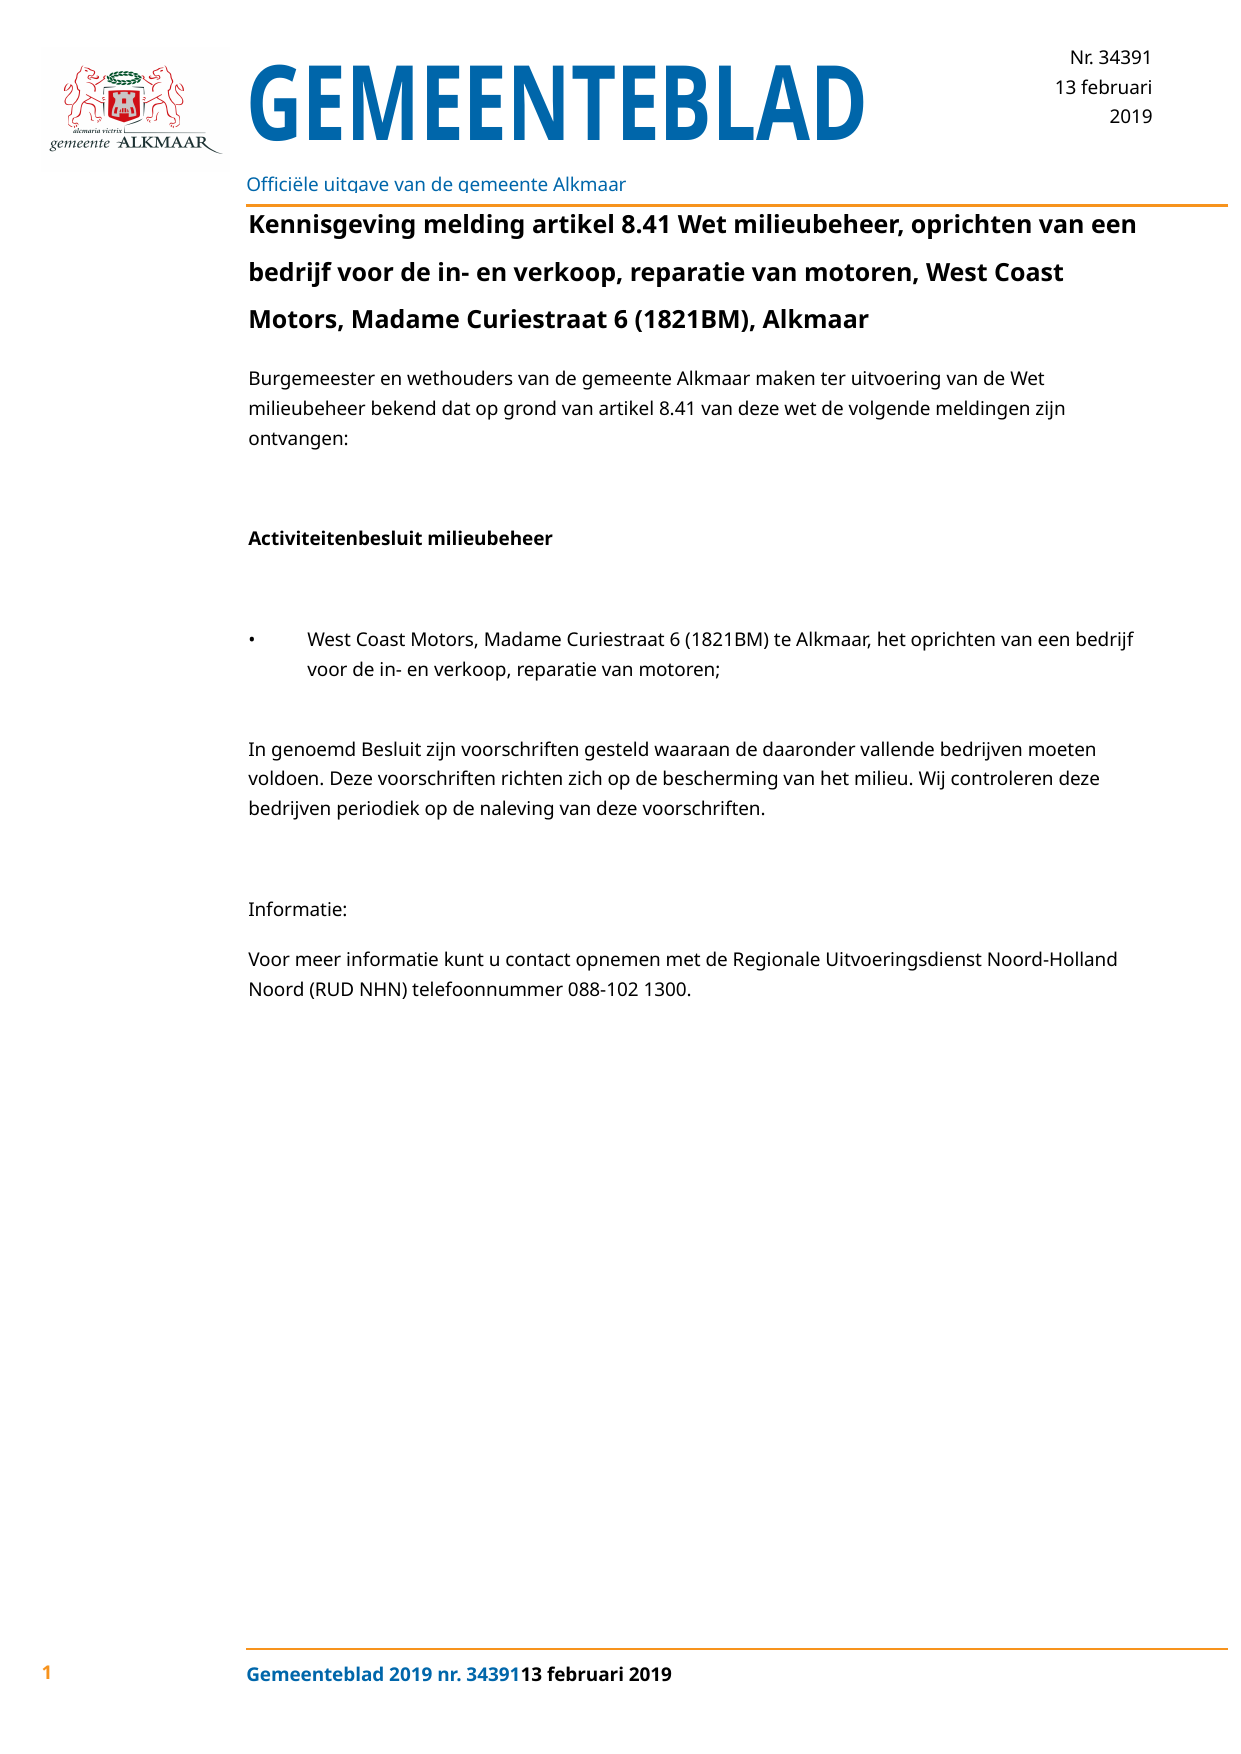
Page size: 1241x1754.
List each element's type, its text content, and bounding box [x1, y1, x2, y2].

text In genoemd Besluit zijn voorschriften gesteld waaraan de daaronder vallende bedrijven moeten voldoen. Deze voorschriften richten zich op de bescherming van het milieu. Wij controleren deze bedrijven periodiek op de naleving van deze voorschriften. [248, 736, 1152, 821]
text Burgemeester en wethouders van de gemeente Alkmaar maken ter uitvoering van de Wet milieubeheer bekend dat op grond van artikel 8.41 van deze wet de volgende meldingen zijn ontvangen: [248, 366, 1152, 450]
text Voor meer informatie kunt u contact opnemen met de Regionale Uitvoeringsdienst Noord-Holland Noord (RUD NHN) telefoonnummer 088-102 1300. [248, 946, 1152, 1002]
picture [41, 47, 231, 172]
text Activiteitenbesluit milieubeheer [248, 526, 1152, 551]
text Informatie: [248, 896, 1152, 922]
list West Coast Motors, Madame Curiestraat 6 (1821BM) te Alkmaar, het oprichten van een bedrijf voor de in- en verkoop, reparatie van motoren; [248, 626, 1152, 682]
text Kennisgeving melding artikel 8.41 Wet milieubeheer, oprichten van een bedrijf voor de in- en verkoop, reparatie van motoren, West Coast Motors, Madame Curiestraat 6 (1821BM), Alkmaar [248, 207, 1152, 336]
